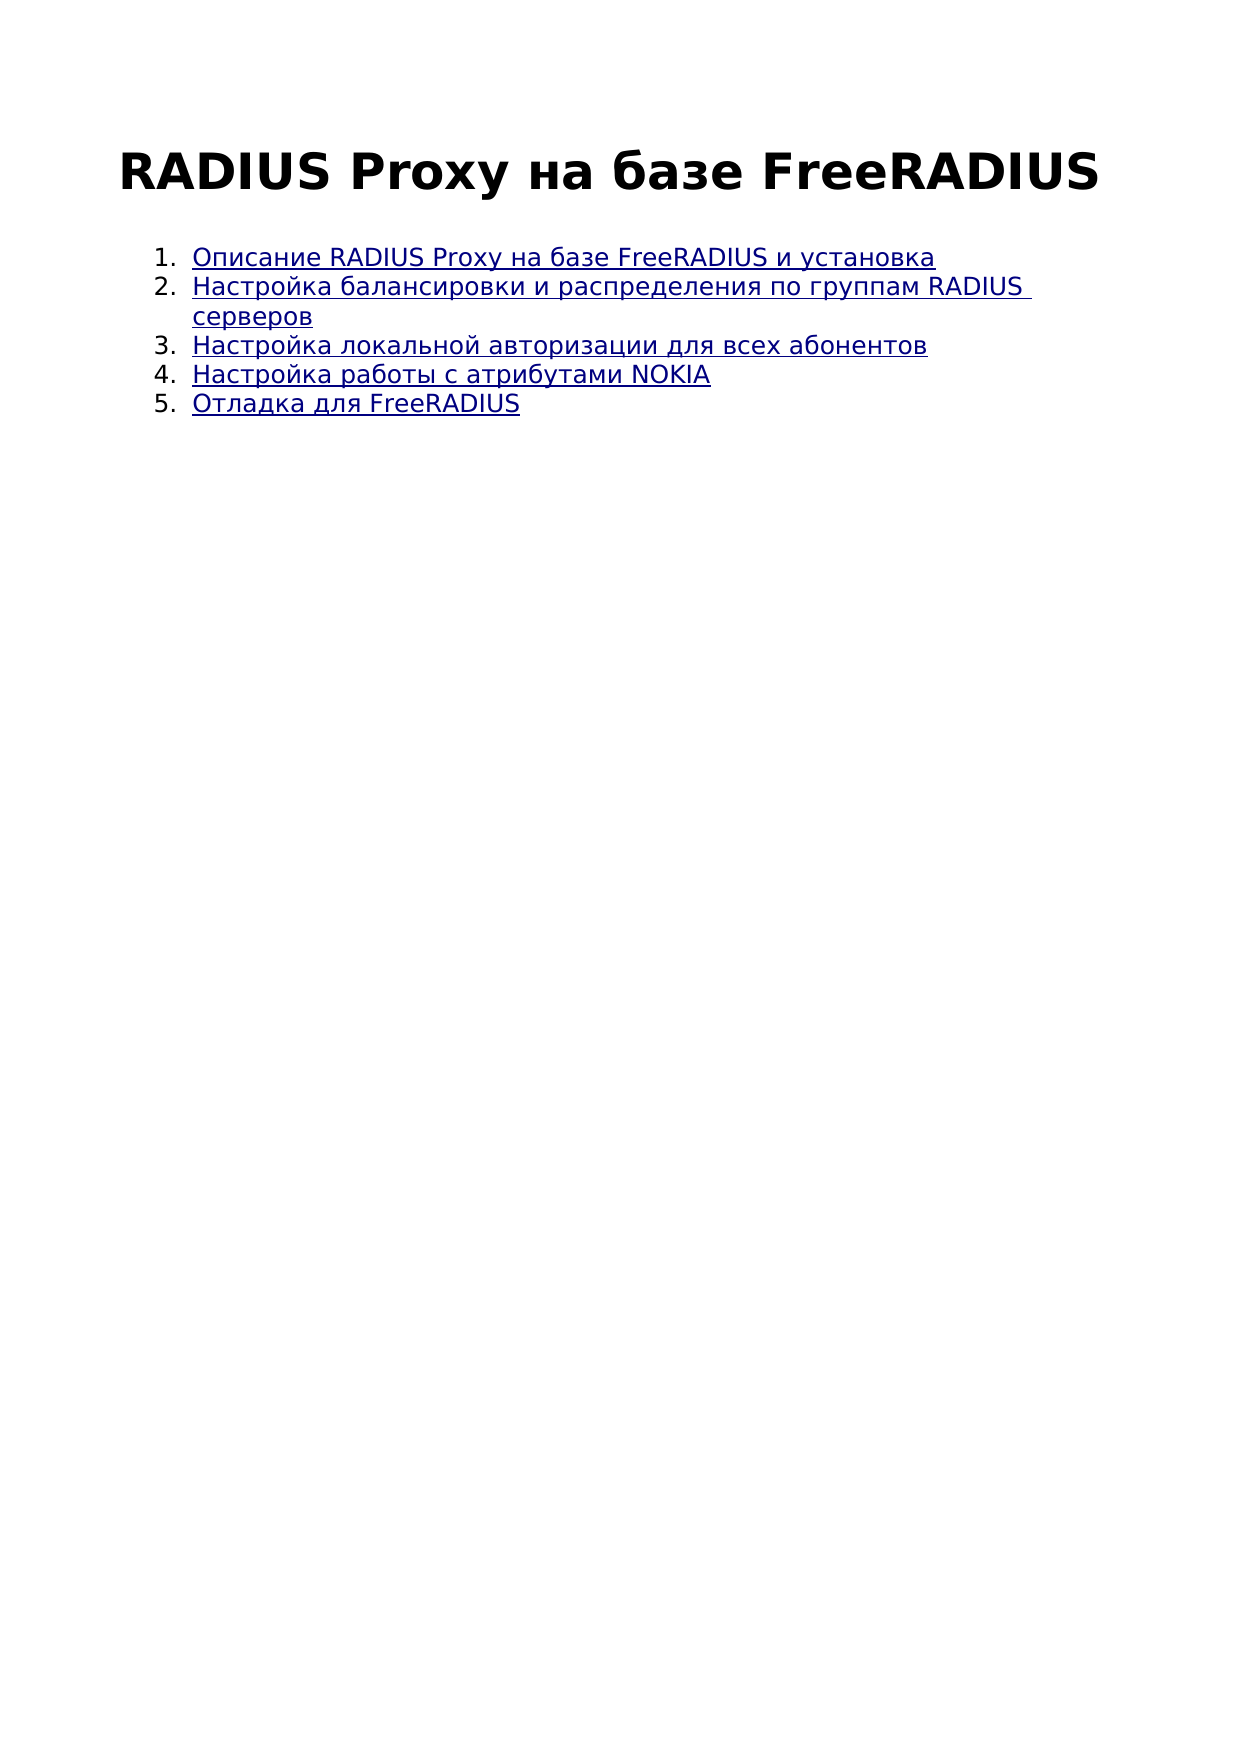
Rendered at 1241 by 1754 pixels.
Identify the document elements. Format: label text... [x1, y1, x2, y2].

list Настройка балансировки и распределения по группам RADIUS серверов [177, 272, 1122, 331]
list Отладка для FreeRADIUS [177, 389, 1122, 418]
subtitle RADIUS Proxy на базе FreeRADIUS [118, 143, 1122, 201]
list Настройка локальной авторизации для всех абонентов [177, 331, 1122, 360]
list Настройка работы с атрибутами NOKIA [177, 360, 1122, 389]
list Описание RADIUS Proxy на базе FreeRADIUS и установка [177, 243, 1122, 272]
